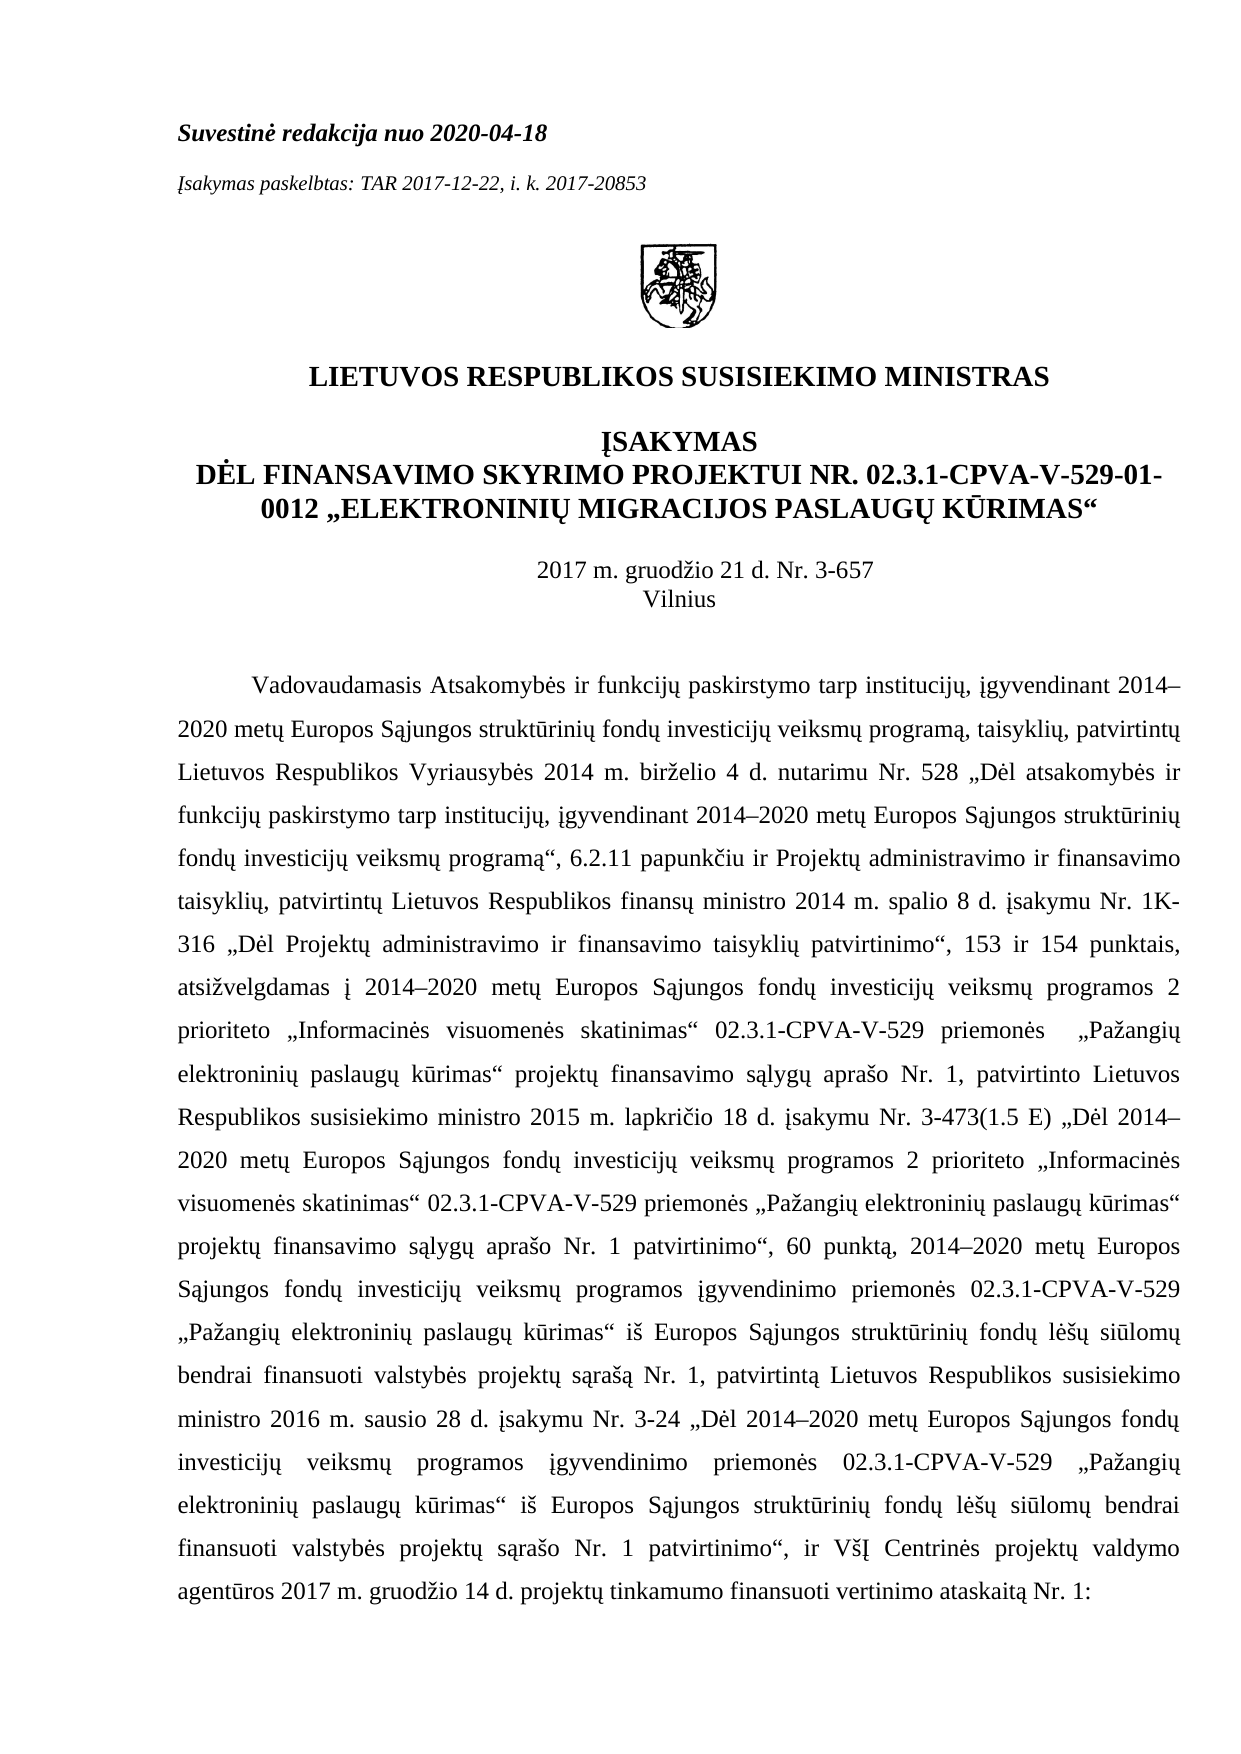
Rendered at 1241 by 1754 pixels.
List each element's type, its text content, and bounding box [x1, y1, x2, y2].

text Vadovaudamasis Atsakomybės ir funkcijų paskirstymo tarp institucijų, įgyvendinant 2014–2020 metų Europos Sąjungos struktūrinių fondų investicijų veiksmų programą, taisyklių, patvirtintų Lietuvos Respublikos Vyriausybės 2014 m. birželio 4 d. nutarimu Nr. 528 „Dėl atsakomybės ir funkcijų paskirstymo tarp institucijų, įgyvendinant 2014–2020 metų Europos Sąjungos struktūrinių fondų investicijų veiksmų programą“, 6.2.11 papunkčiu ir Projektų administravimo ir finansavimo taisyklių, patvirtintų Lietuvos Respublikos finansų ministro 2014 m. spalio 8 d. įsakymu Nr. 1K-316 „Dėl Projektų administravimo ir finansavimo taisyklių patvirtinimo“, 153 ir 154 punktais, atsižvelgdamas į 2014–2020 metų Europos Sąjungos fondų investicijų veiksmų programos 2 prioriteto „Informacinės visuomenės skatinimas“ 02.3.1-CPVA-V-529 priemonės „Pažangių elektroninių paslaugų kūrimas“ projektų finansavimo sąlygų aprašo Nr. 1, patvirtinto Lietuvos Respublikos susisiekimo ministro 2015 m. lapkričio 18 d. įsakymu Nr. 3-473(1.5 E) „Dėl 2014–2020 metų Europos Sąjungos fondų investicijų veiksmų programos 2 prioriteto „Informacinės visuomenės skatinimas“ 02.3.1-CPVA-V-529 priemonės „Pažangių elektroninių paslaugų kūrimas“ projektų finansavimo sąlygų aprašo Nr. 1 patvirtinimo“, 60 punktą, 2014–2020 metų Europos Sąjungos fondų investicijų veiksmų programos įgyvendinimo priemonės 02.3.1-CPVA-V-529 „Pažangių elektroninių paslaugų kūrimas“ iš Europos Sąjungos struktūrinių fondų lėšų siūlomų bendrai finansuoti valstybės projektų sąrašą Nr. 1, patvirtintą Lietuvos Respublikos susisiekimo ministro 2016 m. sausio 28 d. įsakymu Nr. 3-24 „Dėl 2014–2020 metų Europos Sąjungos fondų investicijų veiksmų programos įgyvendinimo priemonės 02.3.1-CPVA-V-529 „Pažangių elektroninių paslaugų kūrimas“ iš Europos Sąjungos struktūrinių fondų lėšų siūlomų bendrai finansuoti valstybės projektų sąrašo Nr. 1 patvirtinimo“, ir VšĮ Centrinės projektų valdymo agentūros 2017 m. gruodžio 14 d. projektų tinkamumo finansuoti vertinimo ataskaitą Nr. 1: [177, 671, 1181, 1605]
text LIETUVOS RESPUBLIKOS SUSISIEKIMO MINISTRAS [177, 359, 1181, 393]
text DĖL FINANSAVIMO SKYRIMO PROJEKTUI NR. 02.3.1-CPVA-V-529-01-0012 „ELEKTRONINIŲ MIGRACIJOS PASLAUGŲ KŪRIMAS“ [177, 457, 1181, 524]
text ĮSAKYMAS [177, 424, 1181, 457]
text Suvestinė redakcija nuo 2020-04-18 [177, 118, 1181, 147]
text Įsakymas paskelbtas: TAR 2017-12-22, i. k. 2017-20853 [177, 171, 1181, 195]
text Vilnius [177, 584, 1181, 613]
text 2017 m. gruodžio 21 d. Nr. 3-657 [177, 556, 1181, 584]
